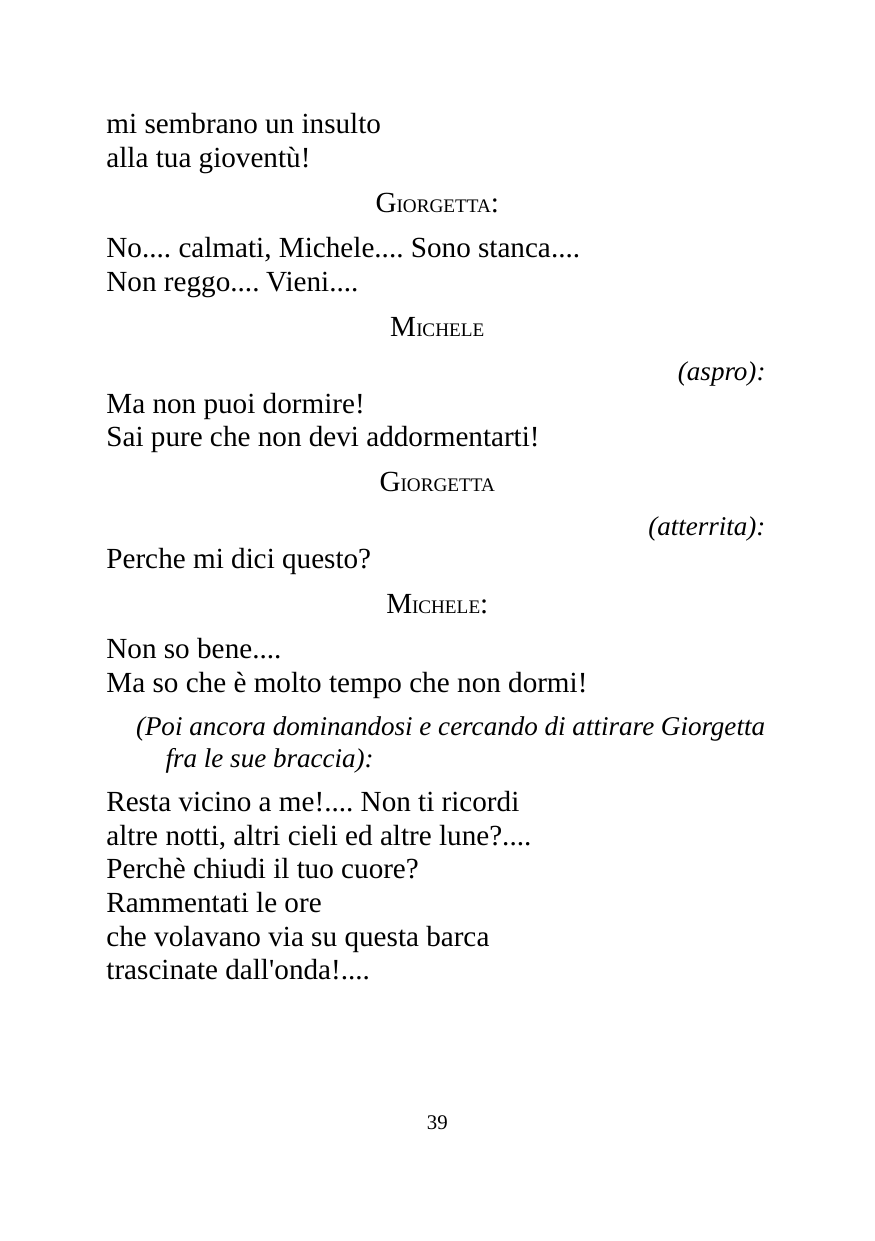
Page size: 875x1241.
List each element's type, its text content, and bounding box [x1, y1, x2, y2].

text Giorgetta [106, 464, 768, 498]
text Giorgetta: [106, 185, 768, 219]
text (aspro): [77, 354, 768, 386]
text Ma non puoi dormire! Sai pure che non devi addormentarti! [106, 386, 768, 453]
text Michele [106, 309, 768, 343]
text Resta vicino a me!.... Non ti ricordi altre notti, altri cieli ed altre lune?.... Perchè chiudi il tuo cuore? Rammentati le ore che volavano via su questa barca trascinate dall'onda!.... [106, 784, 768, 986]
text Non so bene.... Ma so che è molto tempo che non dormi! [106, 632, 768, 699]
text No.... calmati, Michele.... Sono stanca.... Non reggo.... Vieni.... [106, 230, 768, 297]
text Perche mi dici questo? [106, 541, 768, 574]
text mi sembrano un insulto alla tua gioventù! [106, 106, 768, 173]
text (Poi ancora dominandosi e cercando di attirare Giorgetta fra le sue braccia): [136, 711, 768, 773]
text Michele: [106, 586, 768, 620]
text (atterrita): [77, 510, 768, 541]
